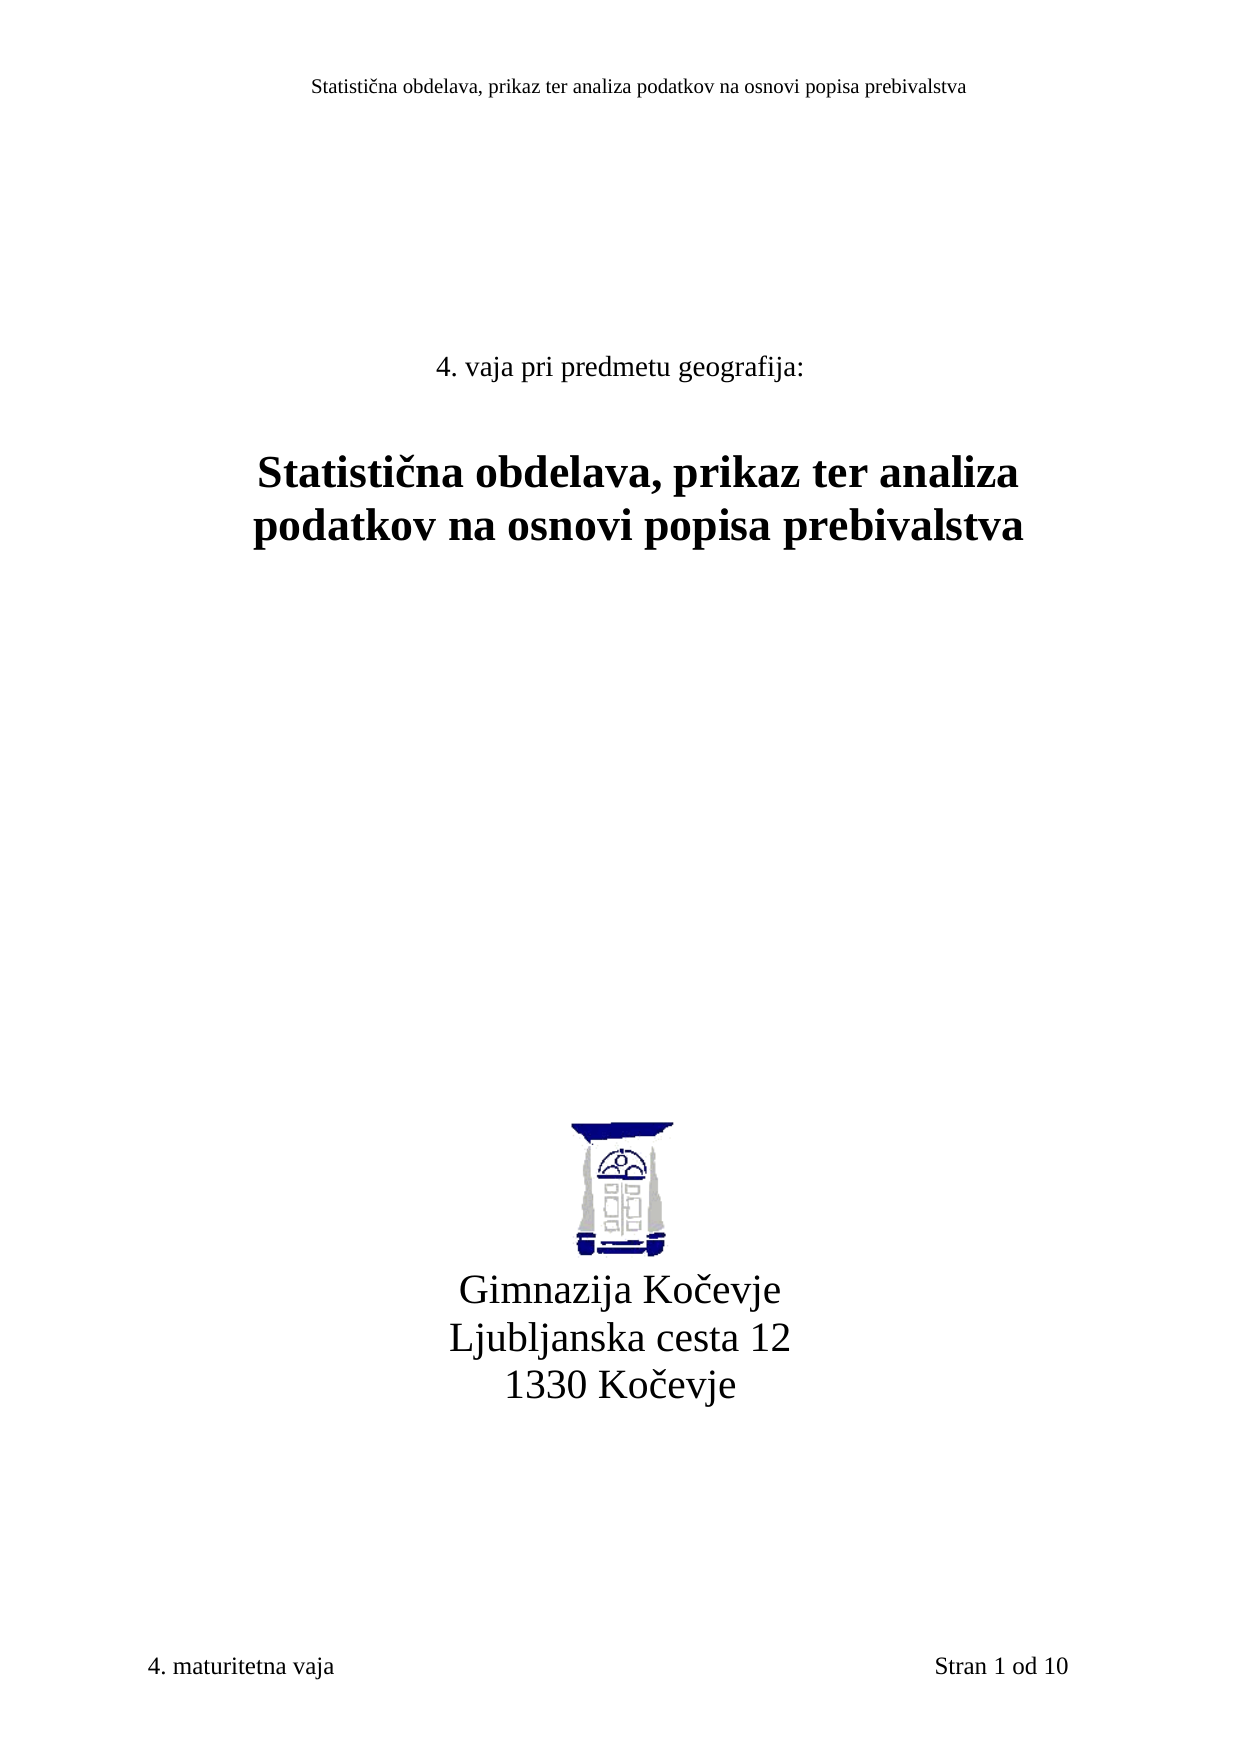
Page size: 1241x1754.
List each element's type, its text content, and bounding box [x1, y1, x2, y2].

text 4. vaja pri predmetu geografija: [148, 349, 1093, 382]
text Statistična obdelava, prikaz ter analiza podatkov na osnovi popisa prebivalstva [185, 445, 1093, 550]
text 1330 Kočevje [148, 1360, 1093, 1408]
text Ljubljanska cesta 12 [148, 1312, 1093, 1360]
picture [559, 1115, 681, 1264]
text Gimnazija Kočevje [148, 1264, 1093, 1312]
